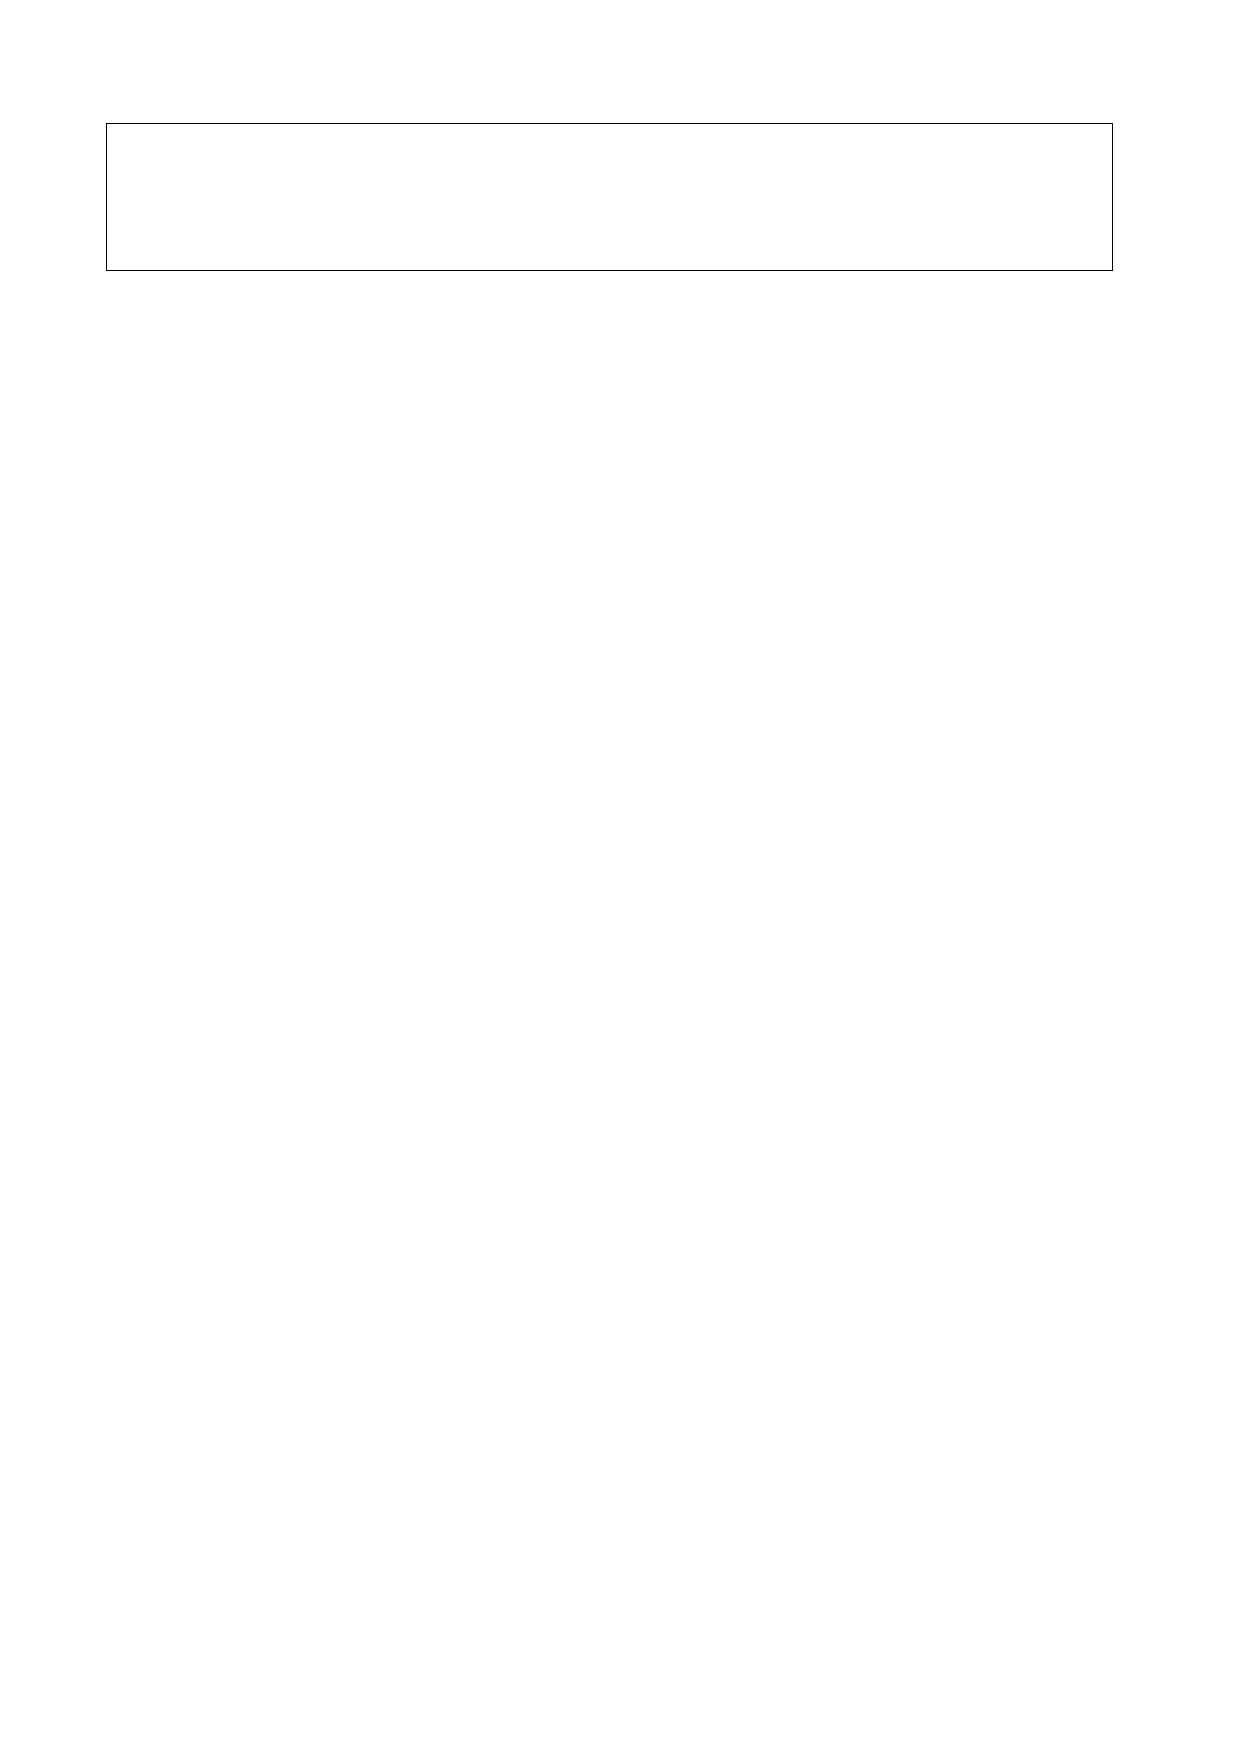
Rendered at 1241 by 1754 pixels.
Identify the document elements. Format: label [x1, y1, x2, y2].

table_cell [107, 124, 1112, 269]
